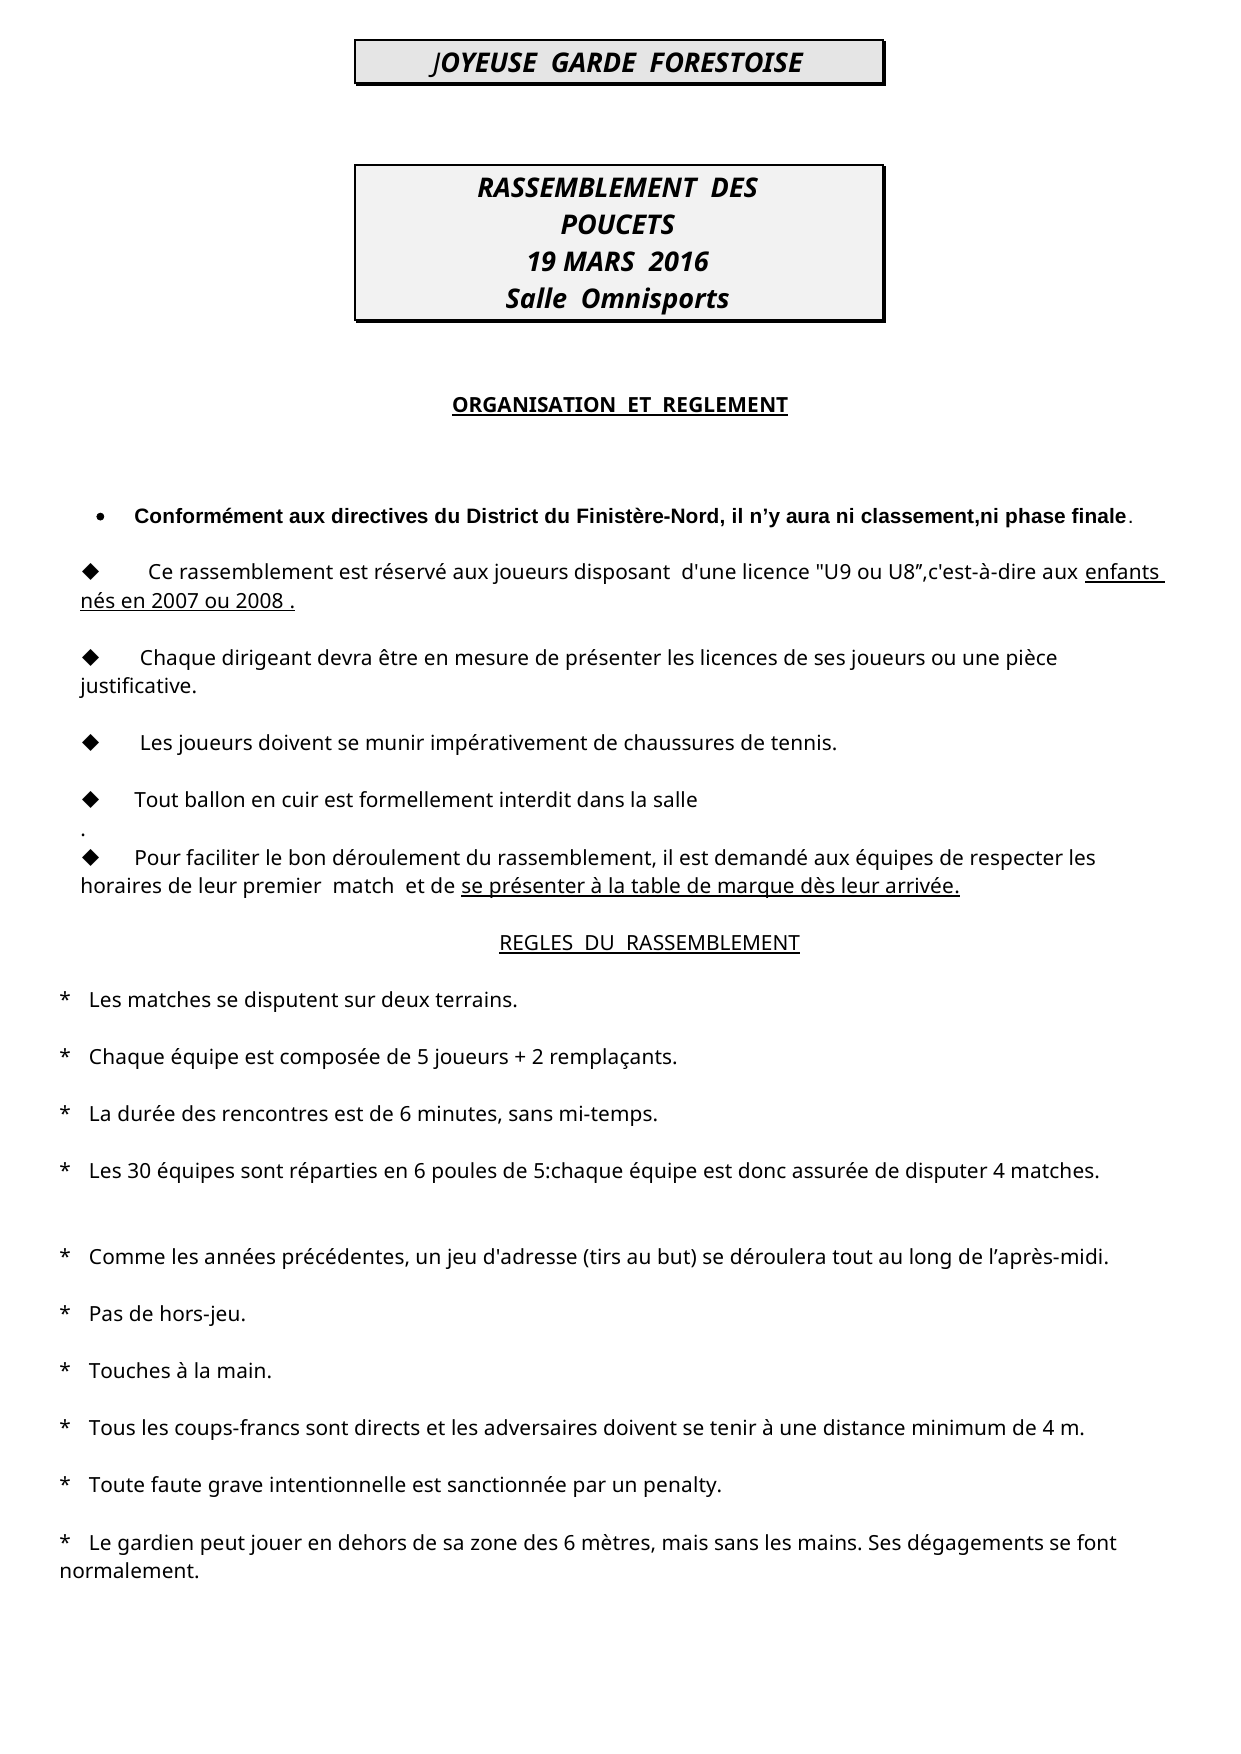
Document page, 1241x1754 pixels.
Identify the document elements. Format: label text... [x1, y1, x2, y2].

text * Touches à la main. [59, 1356, 1181, 1385]
text JOYEUSE GARDE FORESTOISE [356, 41, 882, 82]
list Les joueurs doivent se munir impérativement de chaussures de tennis. [80, 728, 1181, 757]
text RASSEMBLEMENT DES POUCETS [356, 166, 882, 238]
list Ce rassemblement est réservé aux joueurs disposant d'une licence "U9 ou U8’’,c'est-à-dire aux enfants nés en 2007 ou 2008 . [80, 557, 1181, 614]
list Pour faciliter le bon déroulement du rassemblement, il est demandé aux équipes de respecter les horaires de leur premier match et de se présenter à la table de marque dès leur arrivée. [80, 842, 1181, 899]
text Salle Omnisports [356, 275, 882, 319]
list Conformément aux directives du District du Finistère-Nord, il n’y aura ni classement,ni phase finale. [97, 504, 1240, 528]
list Chaque dirigeant devra être en mesure de présenter les licences de ses joueurs ou une pièce justificative. [80, 643, 1181, 700]
text * Les 30 équipes sont réparties en 6 poules de 5:chaque équipe est donc assurée de disputer 4 matches. [59, 1156, 1181, 1213]
text * La durée des rencontres est de 6 minutes, sans mi-temps. [59, 1099, 1181, 1128]
text REGLES DU RASSEMBLEMENT [59, 928, 1240, 957]
text . [80, 814, 1181, 842]
text * Toute faute grave intentionnelle est sanctionnée par un penalty. [59, 1470, 1181, 1499]
text * Les matches se disputent sur deux terrains. [59, 985, 1181, 1014]
text * Le gardien peut jouer en dehors de sa zone des 6 mètres, mais sans les mains. Ses dégagements se font normalement. [59, 1527, 1181, 1584]
text * Tous les coups-francs sont directs et les adversaires doivent se tenir à une distance minimum de 4 m. [59, 1413, 1181, 1442]
subtitle ORGANISATION ET REGLEMENT [59, 390, 1181, 419]
subtitle 19 MARS 2016 [356, 238, 882, 275]
list Tout ballon en cuir est formellement interdit dans la salle [80, 785, 1181, 814]
text * Pas de hors-jeu. [59, 1299, 1181, 1328]
text * Chaque équipe est composée de 5 joueurs + 2 remplaçants. [59, 1042, 1181, 1071]
text * Comme les années précédentes, un jeu d'adresse (tirs au but) se déroulera tout au long de l’après-midi. [59, 1242, 1181, 1271]
